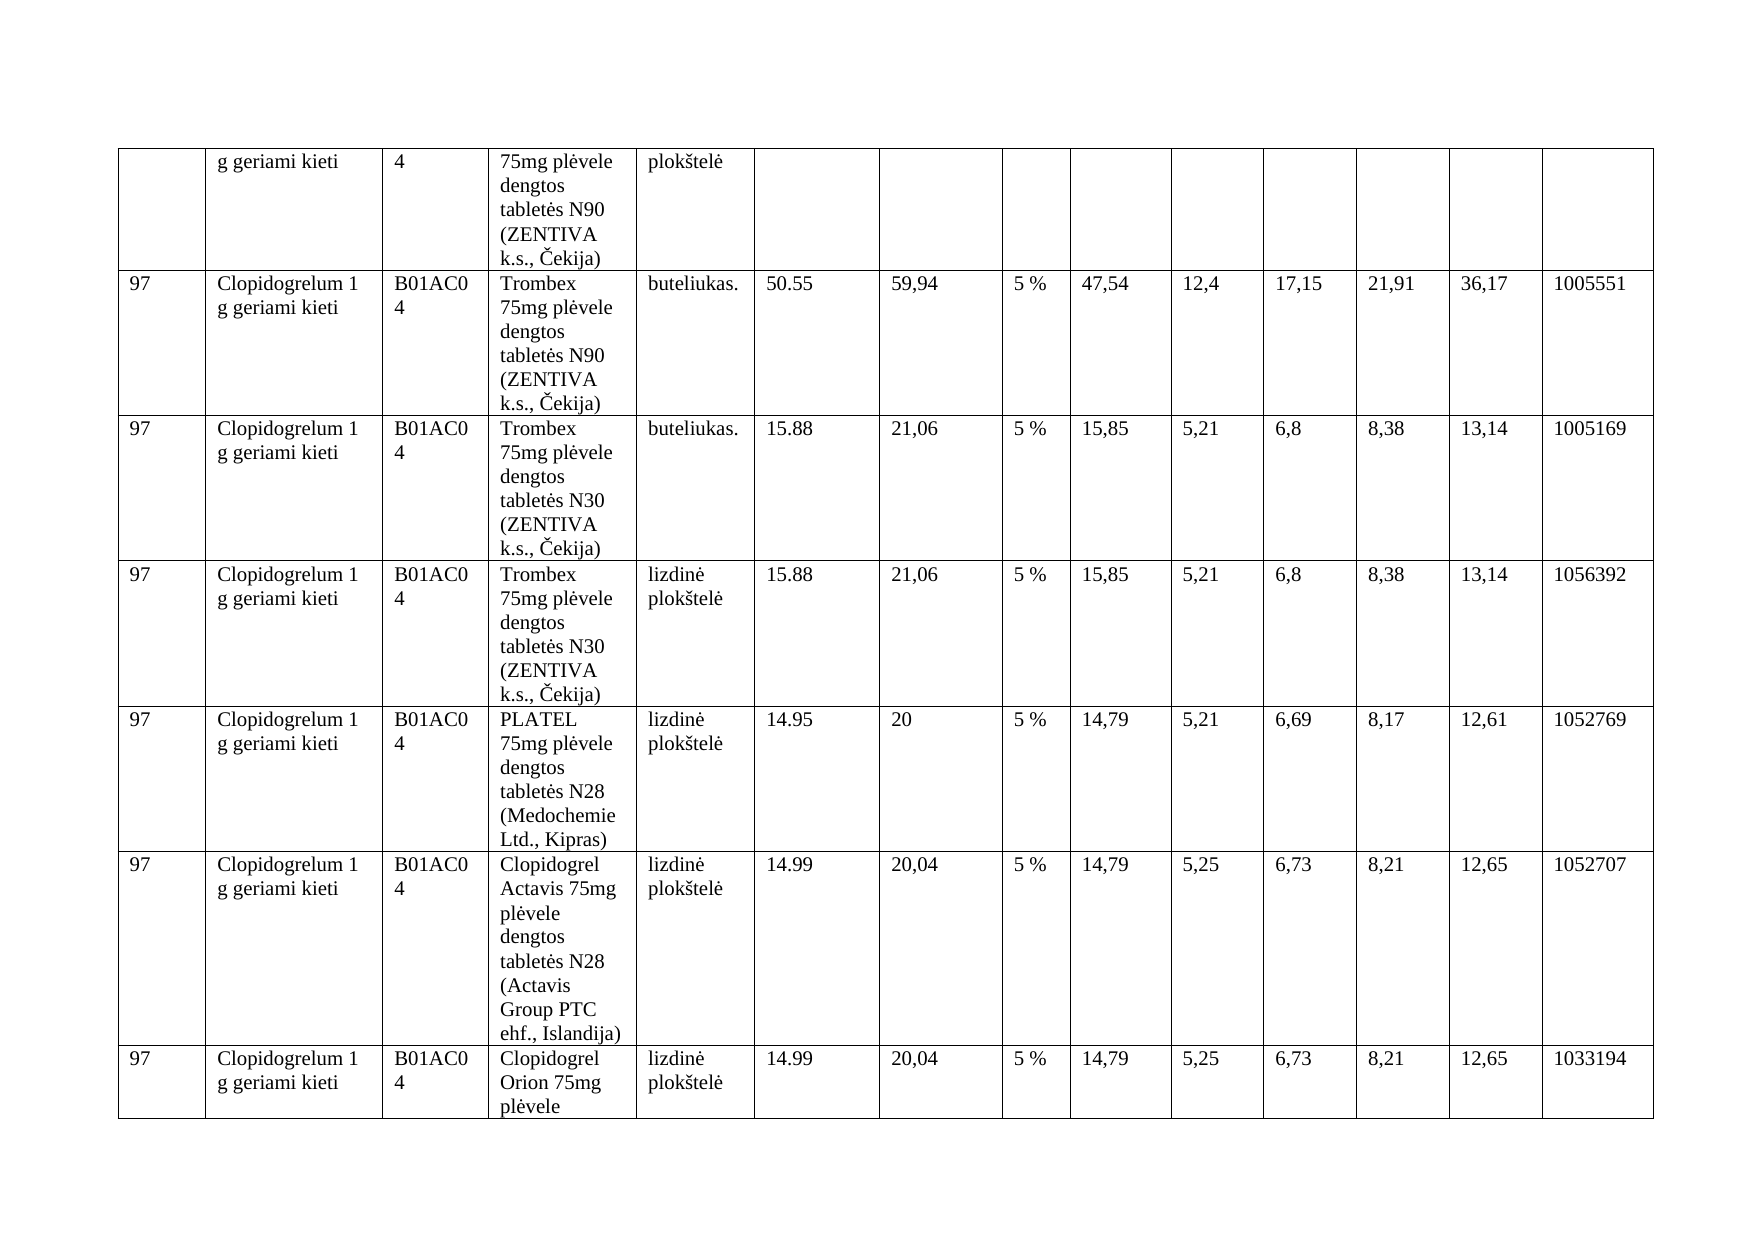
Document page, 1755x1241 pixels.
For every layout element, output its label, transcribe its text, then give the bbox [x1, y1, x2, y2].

table_cell 21,06 [880, 561, 1002, 706]
table_cell 14,79 [1071, 707, 1171, 851]
table_cell 5 % [1003, 1046, 1070, 1118]
table_cell 4 [383, 149, 488, 269]
table_cell lizdinė plokštelė [637, 852, 754, 1045]
table_cell buteliukas. [637, 416, 754, 560]
table_cell 1052707 [1543, 852, 1653, 1045]
table_cell Trombex 75mg plėvele dengtos tabletės N30 (ZENTIVA k.s., Čekija) [489, 561, 636, 706]
table_cell [1071, 149, 1171, 269]
table_cell 14.95 [755, 707, 879, 851]
table_cell 13,14 [1450, 416, 1542, 560]
table_cell 6,73 [1264, 852, 1356, 1045]
table_cell 12,65 [1450, 1046, 1542, 1118]
table_cell 1033194 [1543, 1046, 1653, 1118]
table_cell 15,85 [1071, 561, 1171, 706]
table_cell 5 % [1003, 561, 1070, 706]
table_cell [1543, 149, 1653, 269]
table_cell B01AC04 [383, 271, 488, 415]
table_cell 47,54 [1071, 271, 1171, 415]
table_cell 5,21 [1172, 561, 1263, 706]
table_cell 8,38 [1357, 561, 1449, 706]
table_cell Clopidogrelum 1 g geriami kieti [206, 271, 382, 415]
table_cell Clopidogrel Actavis 75mg plėvele dengtos tabletės N28 (Actavis Group PTC ehf., Islandija) [489, 852, 636, 1045]
table_cell Clopidogrelum 1 g geriami kieti [206, 1046, 382, 1118]
table_cell 20,04 [880, 1046, 1002, 1118]
table_cell 14,79 [1071, 852, 1171, 1045]
table_cell [1357, 149, 1449, 269]
table_cell 75mg plėvele dengtos tabletės N90 (ZENTIVA k.s., Čekija) [489, 149, 636, 269]
table_cell 5 % [1003, 271, 1070, 415]
table_cell 6,8 [1264, 416, 1356, 560]
table_cell 21,91 [1357, 271, 1449, 415]
table_cell 12,61 [1450, 707, 1542, 851]
table_cell [1450, 149, 1542, 269]
table_cell B01AC04 [383, 1046, 488, 1118]
table_cell B01AC04 [383, 416, 488, 560]
table_cell 5,25 [1172, 852, 1263, 1045]
table_cell 8,21 [1357, 1046, 1449, 1118]
table_cell [119, 149, 205, 269]
table_cell [880, 149, 1002, 269]
table_cell 97 [119, 707, 205, 851]
table_cell B01AC04 [383, 561, 488, 706]
table_cell buteliukas. [637, 271, 754, 415]
table_cell Clopidogrel Orion 75mg plėvele [489, 1046, 636, 1118]
table_cell lizdinė plokštelė [637, 1046, 754, 1118]
table_cell 1005169 [1543, 416, 1653, 560]
table_cell 8,38 [1357, 416, 1449, 560]
table_cell Clopidogrelum 1 g geriami kieti [206, 561, 382, 706]
table_cell 36,17 [1450, 271, 1542, 415]
table_cell [1264, 149, 1356, 269]
table_cell 59,94 [880, 271, 1002, 415]
table_cell 6,8 [1264, 561, 1356, 706]
table_cell 14.99 [755, 1046, 879, 1118]
table_cell lizdinė plokštelė [637, 561, 754, 706]
table_cell 1052769 [1543, 707, 1653, 851]
table_cell 5 % [1003, 416, 1070, 560]
table_cell 97 [119, 1046, 205, 1118]
table_cell 97 [119, 852, 205, 1045]
table_cell 6,73 [1264, 1046, 1356, 1118]
table_cell lizdinė plokštelė [637, 707, 754, 851]
table_cell 8,21 [1357, 852, 1449, 1045]
table_cell 8,17 [1357, 707, 1449, 851]
table_cell 5 % [1003, 707, 1070, 851]
table_cell 13,14 [1450, 561, 1542, 706]
table_cell 15.88 [755, 561, 879, 706]
table_cell 97 [119, 561, 205, 706]
table_cell plokštelė [637, 149, 754, 269]
table_cell Trombex 75mg plėvele dengtos tabletės N90 (ZENTIVA k.s., Čekija) [489, 271, 636, 415]
table_cell 1005551 [1543, 271, 1653, 415]
table_cell B01AC04 [383, 852, 488, 1045]
table_cell [755, 149, 879, 269]
table_cell 20,04 [880, 852, 1002, 1045]
table_cell Clopidogrelum 1 g geriami kieti [206, 707, 382, 851]
table_cell 21,06 [880, 416, 1002, 560]
table_cell 15.88 [755, 416, 879, 560]
table_cell 5,25 [1172, 1046, 1263, 1118]
table_cell 6,69 [1264, 707, 1356, 851]
table_cell 12,4 [1172, 271, 1263, 415]
table_cell 14.99 [755, 852, 879, 1045]
table_cell 17,15 [1264, 271, 1356, 415]
table_cell g geriami kieti [206, 149, 382, 269]
table_cell 97 [119, 416, 205, 560]
table_cell 97 [119, 271, 205, 415]
table_cell 12,65 [1450, 852, 1542, 1045]
table_cell Clopidogrelum 1 g geriami kieti [206, 852, 382, 1045]
table_cell [1003, 149, 1070, 269]
table_cell B01AC04 [383, 707, 488, 851]
table_cell 5,21 [1172, 707, 1263, 851]
table_cell Clopidogrelum 1 g geriami kieti [206, 416, 382, 560]
table_cell 15,85 [1071, 416, 1171, 560]
table_cell PLATEL 75mg plėvele dengtos tabletės N28 (Medochemie Ltd., Kipras) [489, 707, 636, 851]
table_cell [1172, 149, 1263, 269]
table_cell 50.55 [755, 271, 879, 415]
table_cell Trombex 75mg plėvele dengtos tabletės N30 (ZENTIVA k.s., Čekija) [489, 416, 636, 560]
table_cell 5 % [1003, 852, 1070, 1045]
table_cell 5,21 [1172, 416, 1263, 560]
table_cell 1056392 [1543, 561, 1653, 706]
table_cell 20 [880, 707, 1002, 851]
table_cell 14,79 [1071, 1046, 1171, 1118]
